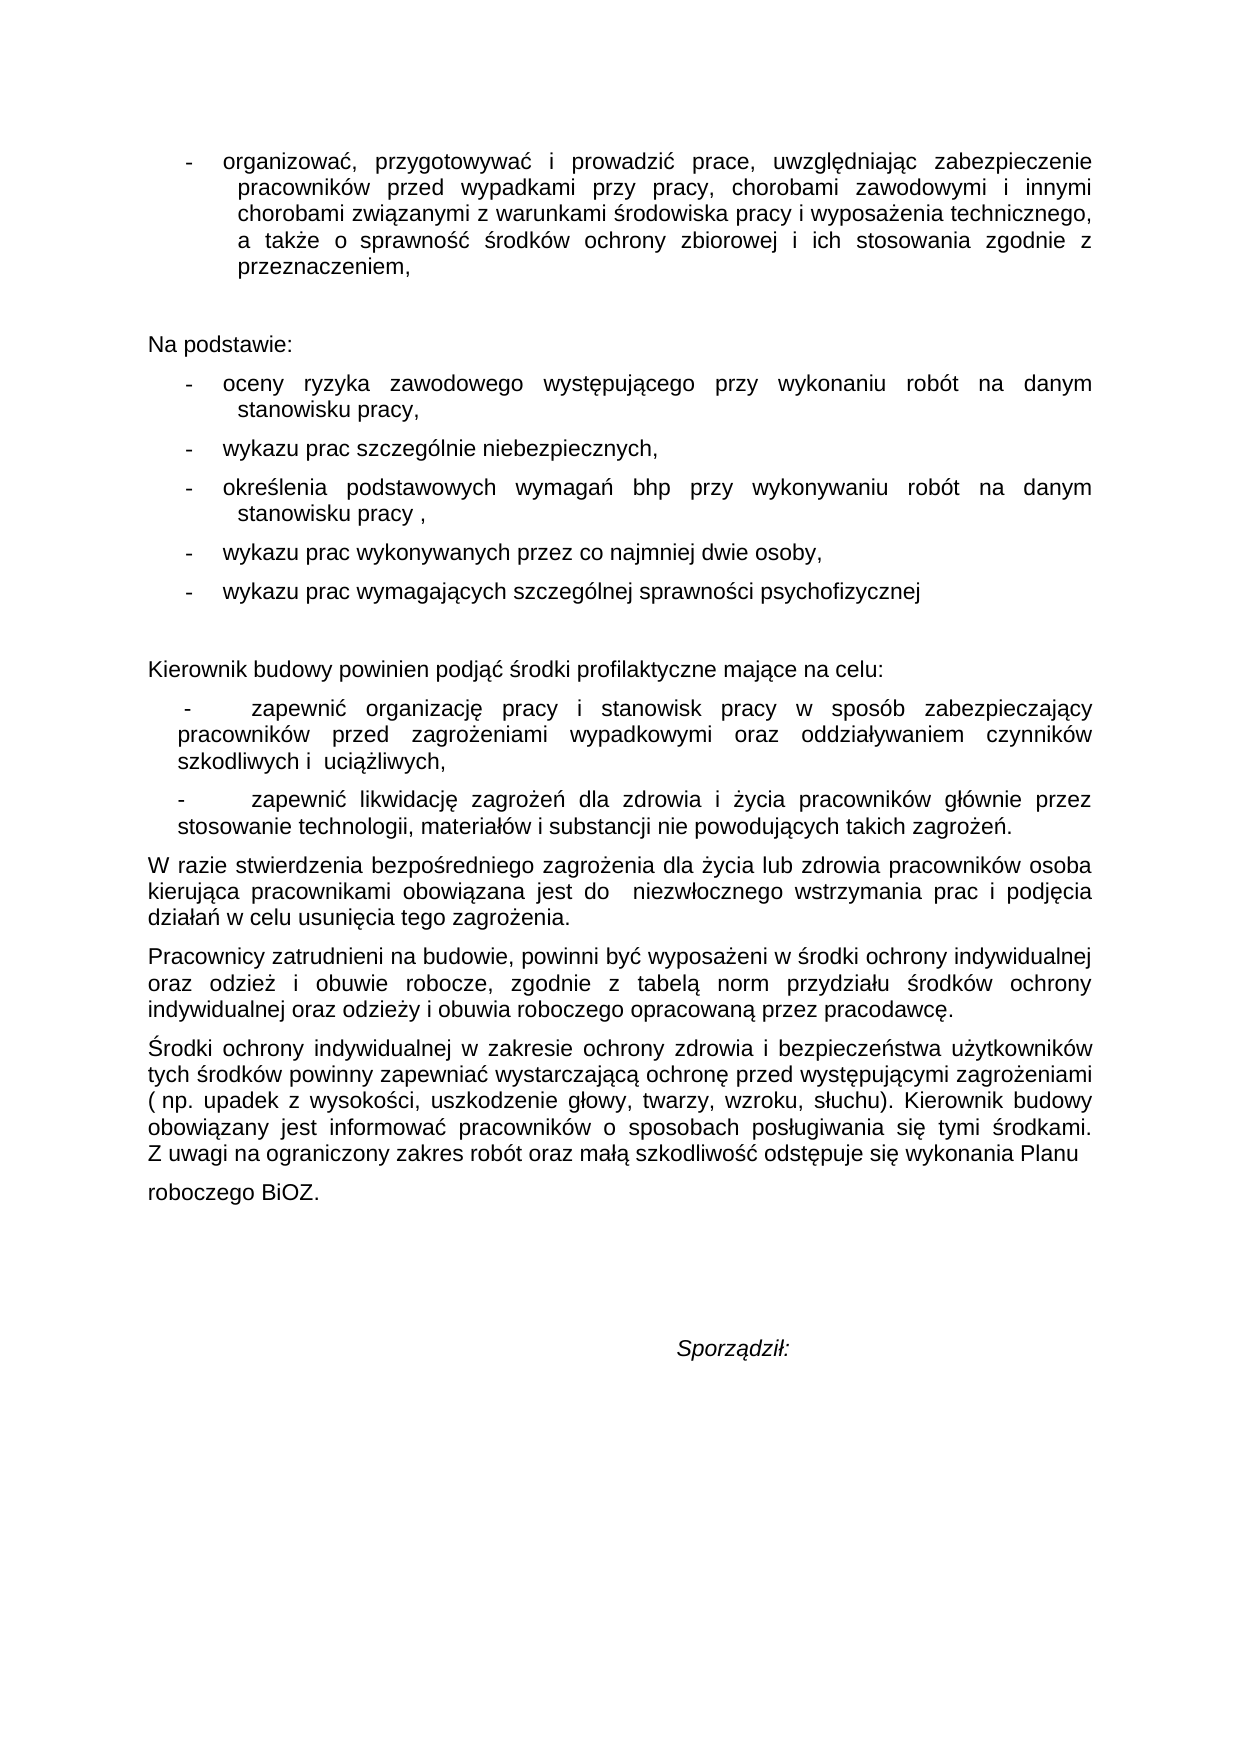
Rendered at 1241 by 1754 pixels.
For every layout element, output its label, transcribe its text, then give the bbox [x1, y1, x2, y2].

list określenia podstawowych wymagań bhp przy wykonywaniu robót na danym stanowisku pracy , [185, 474, 1093, 527]
list organizować, przygotowywać i prowadzić prace, uwzględniając zabezpieczenie pracowników przed wypadkami przy pracy, chorobami zawodowymi i innymi chorobami związanymi z warunkami środowiska pracy i wyposażenia technicznego, a także o sprawność środków ochrony zbiorowej i ich stosowania zgodnie z przeznaczeniem, [185, 148, 1093, 279]
list wykazu prac wykonywanych przez co najmniej dwie osoby, [185, 539, 1093, 566]
text - zapewnić organizację pracy i stanowisk pracy w sposób zabezpieczający pracowników przed zagrożeniami wypadkowymi oraz oddziaływaniem czynników szkodliwych i uciążliwych, [177, 695, 1093, 774]
text Kierownik budowy powinien podjąć środki profilaktyczne mające na celu: [148, 656, 1093, 682]
text Na podstawie: [148, 331, 1093, 357]
list wykazu prac wymagających szczególnej sprawności psychofizycznej [185, 578, 1093, 605]
list wykazu prac szczególnie niebezpiecznych, [185, 435, 1093, 461]
text Pracownicy zatrudnieni na budowie, powinni być wyposażeni w środki ochrony indywidualnej oraz odzież i obuwie robocze, zgodnie z tabelą norm przydziału środków ochrony indywidualnej oraz odzieży i obuwia roboczego opracowaną przez pracodawcę. [148, 943, 1093, 1022]
text Sporządził: [148, 1334, 1093, 1361]
text W razie stwierdzenia bezpośredniego zagrożenia dla życia lub zdrowia pracowników osoba kierująca pracownikami obowiązana jest do niezwłocznego wstrzymania prac i podjęcia działań w celu usunięcia tego zagrożenia. [148, 852, 1093, 931]
text Środki ochrony indywidualnej w zakresie ochrony zdrowia i bezpieczeństwa użytkowników tych środków powinny zapewniać wystarczającą ochronę przed występującymi zagrożeniami ( np. upadek z wysokości, uszkodzenie głowy, twarzy, wzroku, słuchu). Kierownik budowy obowiązany jest informować pracowników o sposobach posługiwania się tymi środkami. Z uwagi na ograniczony zakres robót oraz małą szkodliwość odstępuje się wykonania Planu [148, 1035, 1093, 1167]
list oceny ryzyka zawodowego występującego przy wykonaniu robót na danym stanowisku pracy, [185, 370, 1093, 422]
text roboczego BiOZ. [148, 1179, 1093, 1205]
text - zapewnić likwidację zagrożeń dla zdrowia i życia pracowników głównie przez stosowanie technologii, materiałów i substancji nie powodujących takich zagrożeń. [177, 786, 1093, 839]
